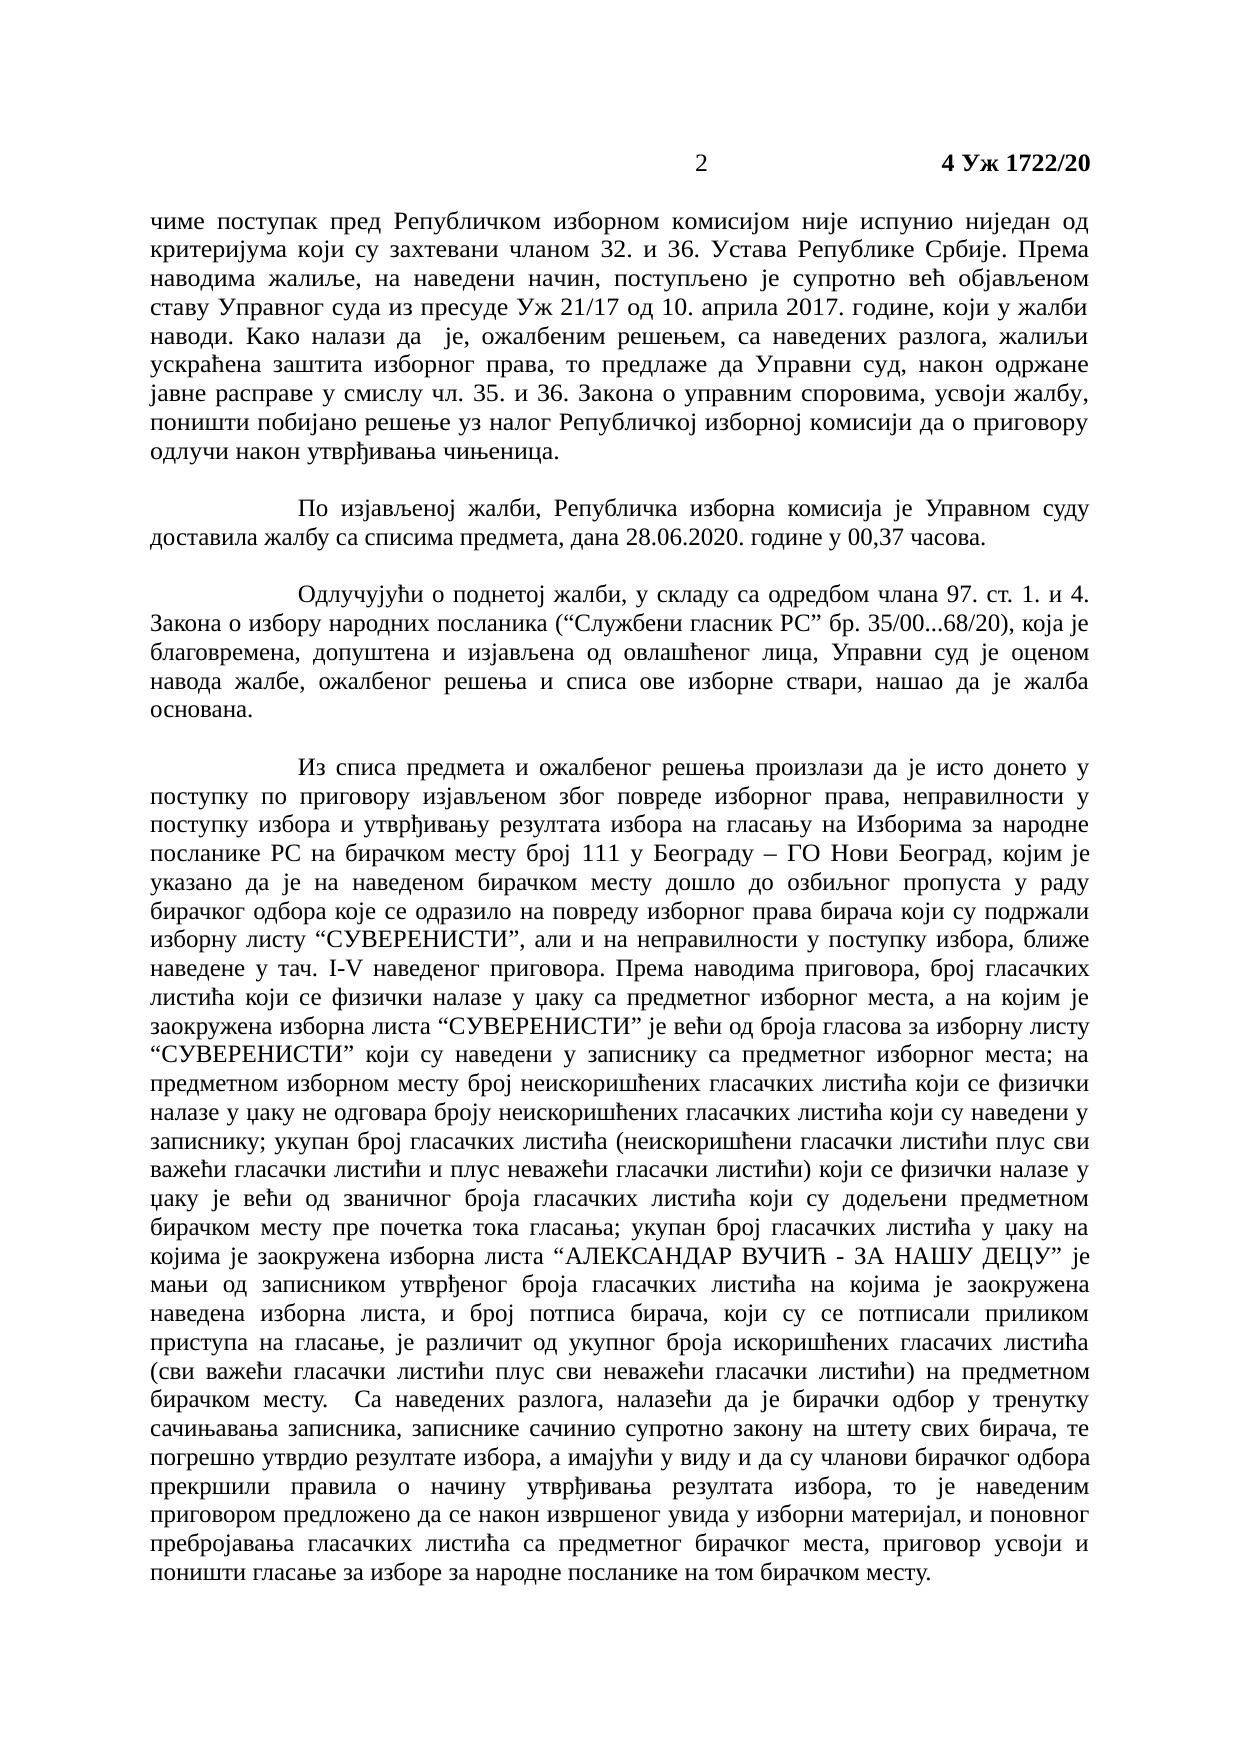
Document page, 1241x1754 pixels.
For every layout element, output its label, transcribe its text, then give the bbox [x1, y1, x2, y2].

text Из списа предмета и ожалбеног решења произлази да је исто донето у поступку по приговору изјављеном због повреде изборног права, неправилности у поступку избора и утврђивању резултата избора на гласању на Изборима за народне посланике РС на бирачком месту број 111 у Београду – ГО Нови Београд, којим је указано да је на наведеном бирачком месту дошло до озбиљног пропуста у раду бирачког одбора које се одразило на повреду изборног права бирача који су подржали изборну листу “СУВЕРЕНИСТИ”, али и на неправилности у поступку избора, ближе наведене у тач. I-V наведеног приговора. Према наводима приговора, број гласачких листића који се физички налазе у џаку са предметног изборног места, а на којим је заокружена изборна листа “СУВЕРЕНИСТИ” је већи од броја гласова за изборну листу “СУВЕРЕНИСТИ” који су наведени у записнику са предметног изборног места; на предметном изборном месту број неискоришћених гласачких листића који се физички налазе у џаку не одговара броју неискоришћених гласачких листића који су наведени у записнику; укупан број гласачких листића (неискоришћени гласачки листићи плус сви важећи гласачки листићи и плус неважећи гласачки листићи) који се физички налазе у џаку је већи од званичног броја гласачких листића који су додељени предметном бирачком месту пре почетка тока гласања; укупан број гласачких листића у џаку на којима је заокружена изборна листа “АЛЕКСАНДАР ВУЧИЋ - ЗА НАШУ ДЕЦУ” је мањи од записником утврђеног броја гласачких листића на којима је заокружена наведена изборна листа, и број потписа бирача, који су се потписали приликом приступа на гласање, је различит од укупног броја искоришћених гласачих листића (сви важећи гласачки листићи плус сви неважећи гласачки листићи) на предметном бирачком месту. Са наведених разлога, налазећи да је бирачки одбор у тренутку сачињавања записника, записнике сачинио супротно закону на штету свих бирача, те погрешно утврдио резултате избора, а имајући у виду и да су чланови бирачког одбора прекршили правила о начину утврђивања резултата избора, то је наведеним приговором предложено да се након извршеног увида у изборни материјал, и поновног пребројавања гласачких листића са предметног бирачког места, приговор усвоји и поништи гласање за изборе за народне посланике на том бирачком месту. [150, 752, 1090, 1586]
text По изјављеној жалби, Републичка изборна комисија је Управном суду доставила жалбу са списима предмета, дана 28.06.2020. године у 00,37 часова. [150, 493, 1090, 551]
text Одлучујући о поднетој жалби, у складу са одредбом члана 97. ст. 1. и 4. Закона о избору народних посланика (“Службени гласник РС” бр. 35/00...68/20), која је благовремена, допуштена и изјављена од овлашћеног лица, Управни суд је оценом навода жалбе, ожалбеног решења и списа ове изборне ствари, нашао да је жалба основана. [150, 579, 1090, 723]
text чиме поступак пред Републичком изборном комисијом није испунио ниједан од критеријума који су захтевани чланом 32. и 36. Устава Републике Србије. Према наводима жалиље, на наведени начин, поступљено је супротно већ објављеном ставу Управног суда из пресуде Уж 21/17 од 10. априла 2017. године, који у жалби наводи. Како налази да је, ожалбеним решењем, са наведених разлога, жалиљи ускраћена заштита изборног права, то предлаже да Управни суд, након одржане јавне расправе у смислу чл. 35. и 36. Закона о управним споровима, усвоји жалбу, поништи побијано решење уз налог Републичкој изборној комисији да о приговору одлучи након утврђивања чињеница. [150, 206, 1090, 464]
